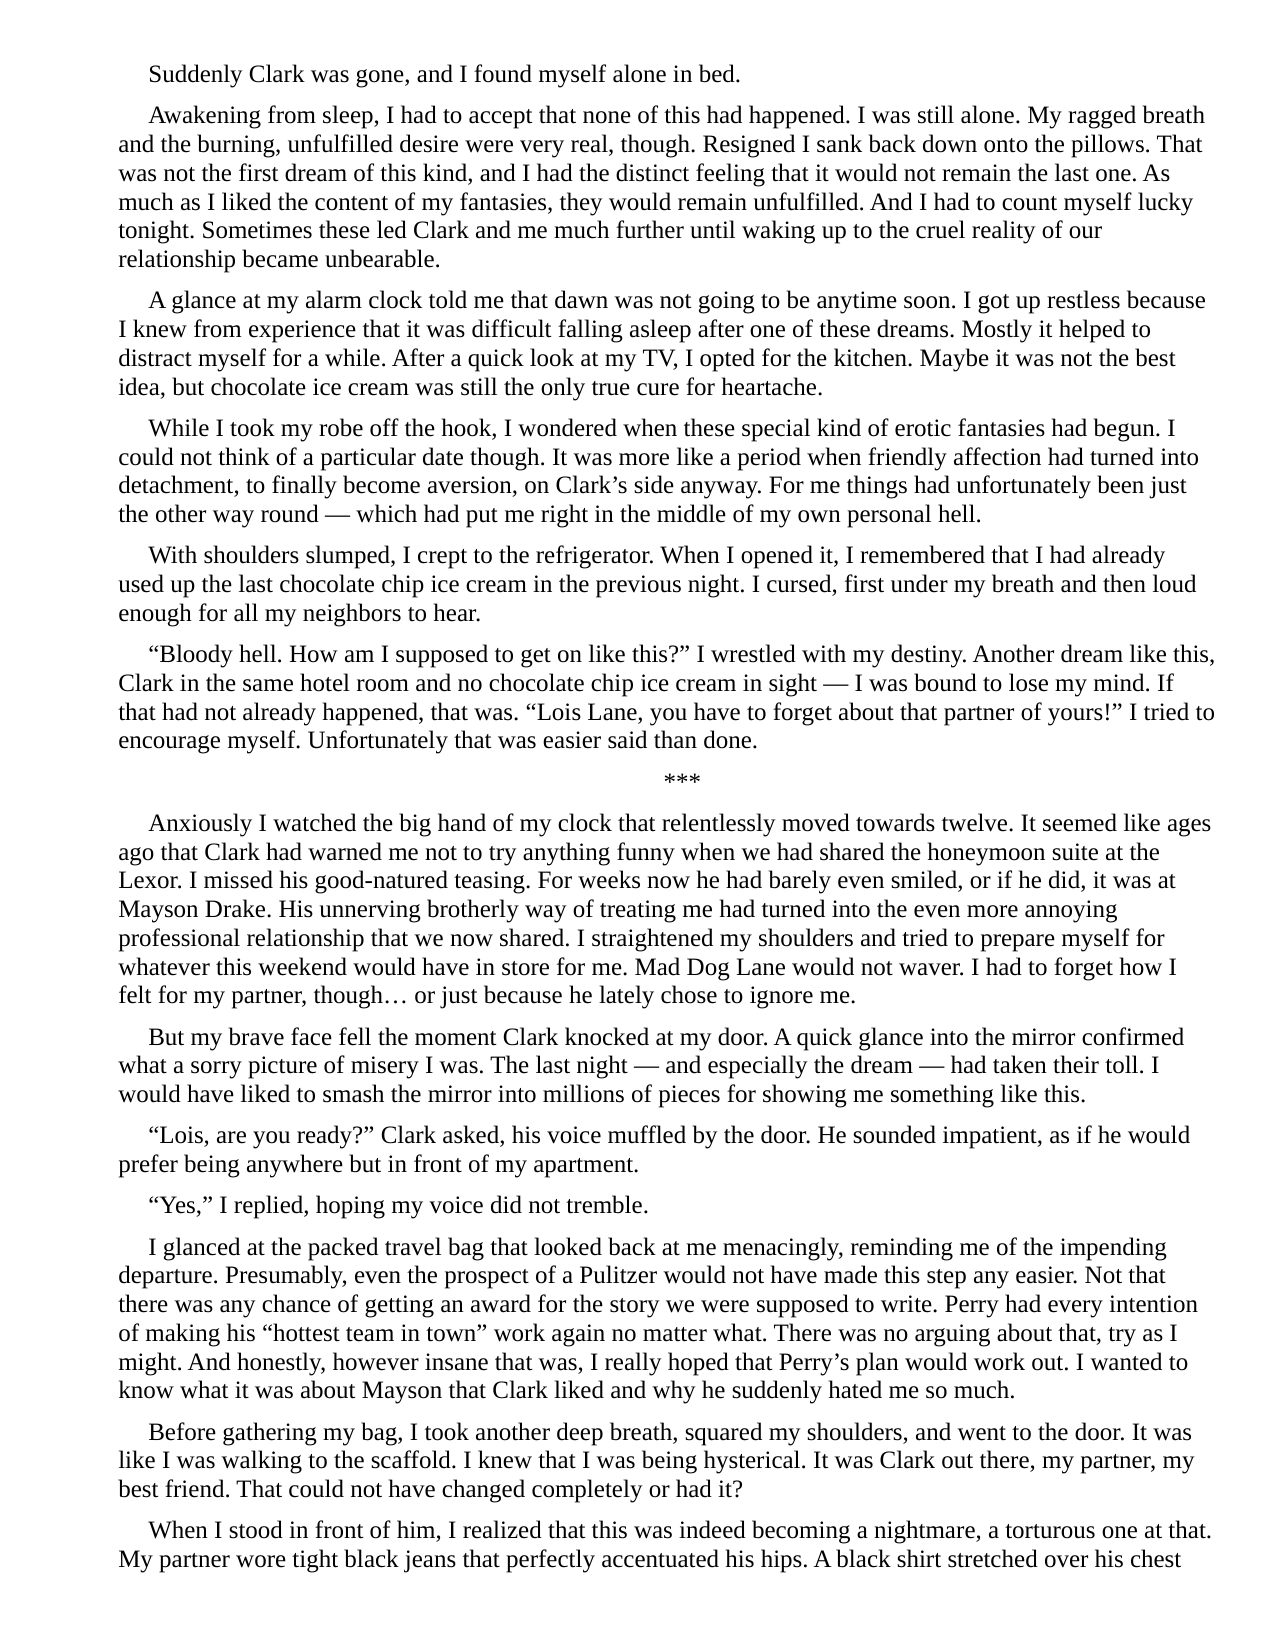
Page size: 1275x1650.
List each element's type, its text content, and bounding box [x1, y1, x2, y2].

text But my brave face fell the moment Clark knocked at my door. A quick glance into the mirror confirmed what a sorry picture of misery I was. The last night — and especially the dream — had taken their toll. I would have liked to smash the mirror into millions of pieces for showing me something like this. [118, 1022, 1216, 1108]
text “Bloody hell. How am I supposed to get on like this?” I wrestled with my destiny. Another dream like this, Clark in the same hotel room and no chocolate chip ice cream in sight — I was bound to lose my mind. If that had not already happened, that was. “Lois Lane, you have to forget about that partner of yours!” I tried to encourage myself. Unfortunately that was easier said than done. [118, 639, 1216, 754]
text Anxiously I watched the big hand of my clock that relentlessly moved towards twelve. It seemed like ages ago that Clark had warned me not to try anything funny when we had shared the honeymoon suite at the Lexor. I missed his good-natured teasing. For weeks now he had barely even smiled, or if he did, it was at Mayson Drake. His unnerving brotherly way of treating me had turned into the even more annoying professional relationship that we now shared. I straightened my shoulders and tried to prepare myself for whatever this weekend would have in store for me. Mad Dog Lane would not waver. I had to forget how I felt for my partner, though… or just because he lately chose to ignore me. [118, 808, 1216, 1009]
text With shoulders slumped, I crept to the refrigerator. When I opened it, I remembered that I had already used up the last chocolate chip ice cream in the previous night. I cursed, first under my breath and then loud enough for all my neighbors to hear. [118, 540, 1216, 627]
text I glanced at the packed travel bag that looked back at me menacingly, reminding me of the impending departure. Presumably, even the prospect of a Pulitzer would not have made this step any easier. Not that there was any chance of getting an award for the story we were supposed to write. Perry had every intention of making his “hottest team in town” work again no matter what. There was no arguing about that, try as I might. And honestly, however insane that was, I really hoped that Perry’s plan would work out. I wanted to know what it was about Mayson that Clark liked and why he suddenly hated me so much. [118, 1232, 1216, 1404]
text When I stood in front of him, I realized that this was indeed becoming a nightmare, a torturous one at that. My partner wore tight black jeans that perfectly accentuated his hips. A black shirt stretched over his chest [118, 1515, 1216, 1573]
text *** [118, 767, 1216, 795]
text A glance at my alarm clock told me that dawn was not going to be anytime soon. I got up restless because I knew from experience that it was difficult falling asleep after one of these dreams. Mostly it helped to distract myself for a while. After a quick look at my TV, I opted for the kitchen. Maybe it was not the best idea, but chocolate ice cream was still the only true cure for heartache. [118, 285, 1216, 400]
text Suddenly Clark was gone, and I found myself alone in bed. [118, 59, 1216, 88]
text “Yes,” I replied, hoping my voice did not tremble. [118, 1190, 1216, 1219]
text “Lois, are you ready?” Clark asked, his voice muffled by the door. He sounded impatient, as if he would prefer being anywhere but in front of my apartment. [118, 1120, 1216, 1178]
text Before gathering my bag, I took another deep breath, squared my shoulders, and went to the door. It was like I was walking to the scaffold. I knew that I was being hysterical. It was Clark out there, my partner, my best friend. That could not have changed completely or had it? [118, 1417, 1216, 1503]
text Awakening from sleep, I had to accept that none of this had happened. I was still alone. My ragged breath and the burning, unfulfilled desire were very real, though. Resigned I sank back down onto the pillows. That was not the first dream of this kind, and I had the distinct feeling that it would not remain the last one. As much as I liked the content of my fantasies, they would remain unfulfilled. And I had to count myself lucky tonight. Sometimes these led Clark and me much further until waking up to the cruel reality of our relationship became unbearable. [118, 100, 1216, 273]
text While I took my robe off the hook, I wondered when these special kind of erotic fantasies had begun. I could not think of a particular date though. It was more like a period when friendly affection had turned into detachment, to finally become aversion, on Clark’s side anyway. For me things had unfortunately been just the other way round — which had put me right in the middle of my own personal hell. [118, 413, 1216, 528]
